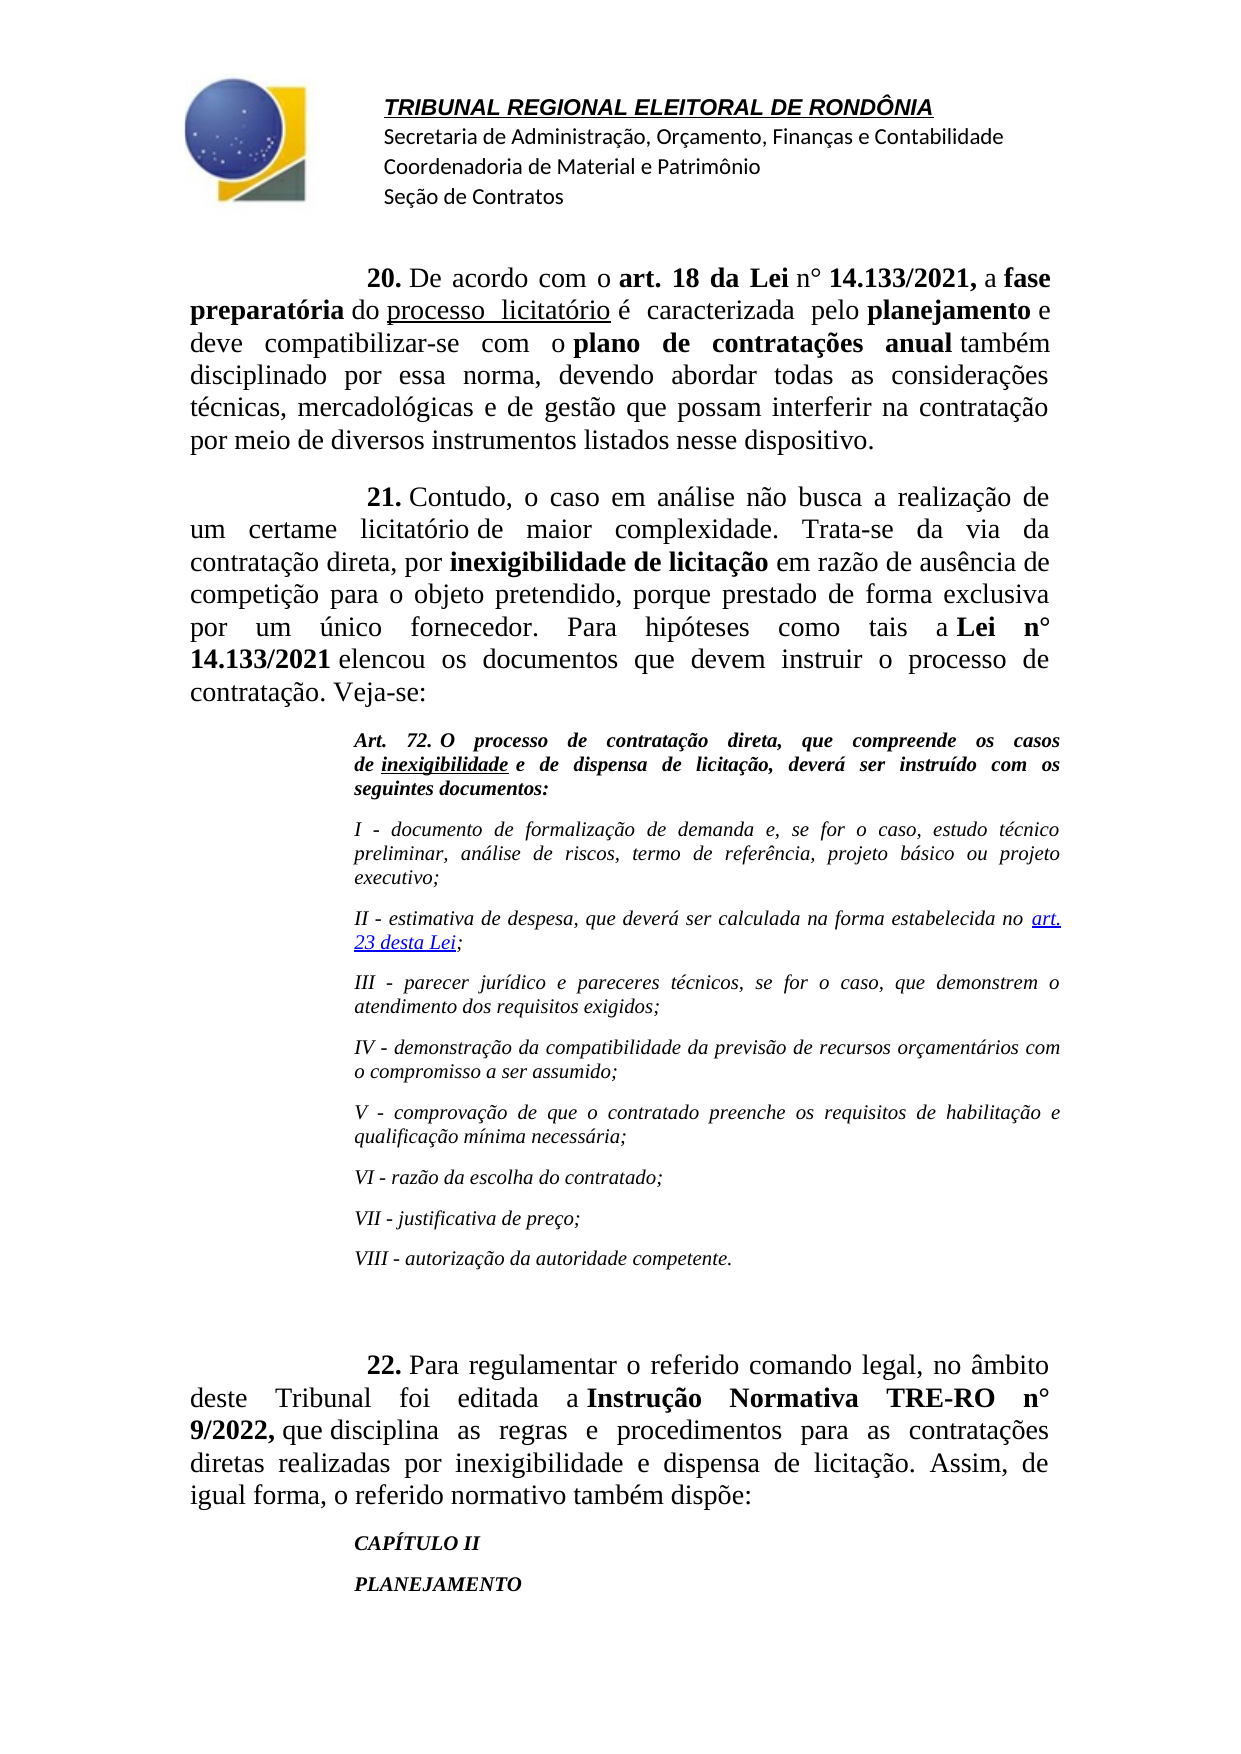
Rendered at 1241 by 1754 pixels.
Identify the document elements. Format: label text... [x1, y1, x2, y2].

text CAPÍTULO II [354, 1531, 1063, 1555]
text 20. De acordo com o art. 18 da Lei n° 14.133/2021, a fase preparatória do processo licitatório é caracterizada pelo planejamento e deve compatibilizar-se com o plano de contratações anual também disciplinado por essa norma, devendo abordar todas as considerações técnicas, mercadológicas e de gestão que possam interferir na contratação por meio de diversos instrumentos listados nesse dispositivo. [190, 261, 1051, 455]
text PLANEJAMENTO [354, 1572, 1063, 1596]
text 21. Contudo, o caso em análise não busca a realização de um certame licitatório de maior complexidade. Trata-se da via da contratação direta, por inexigibilidade de licitação em razão de ausência de competição para o objeto pretendido, porque prestado de forma exclusiva por um único fornecedor. Para hipóteses como tais a Lei n° 14.133/2021 elencou os documentos que devem instruir o processo de contratação. Veja-se: [190, 480, 1051, 707]
text VIII - autorização da autoridade competente. [354, 1246, 1063, 1270]
text VI - razão da escolha do contratado; [354, 1165, 1063, 1189]
text IV - demonstração da compatibilidade da previsão de recursos orçamentários com o compromisso a ser assumido; [354, 1035, 1063, 1083]
text 22. Para regulamentar o referido comando legal, no âmbito deste Tribunal foi editada a Instrução Normativa TRE-RO n° 9/2022, que disciplina as regras e procedimentos para as contratações diretas realizadas por inexigibilidade e dispensa de licitação. Assim, de igual forma, o referido normativo também dispõe: [190, 1348, 1051, 1510]
text III - parecer jurídico e pareceres técnicos, se for o caso, que demonstrem o atendimento dos requisitos exigidos; [354, 970, 1063, 1018]
text VII - justificativa de preço; [354, 1205, 1063, 1229]
text Art. 72. O processo de contratação direta, que compreende os casos de inexigibilidade e de dispensa de licitação, deverá ser instruído com os seguintes documentos: [354, 728, 1063, 800]
text II - estimativa de despesa, que deverá ser calculada na forma estabelecida no art. 23 desta Lei; [354, 906, 1063, 954]
text I - documento de formalização de demanda e, se for o caso, estudo técnico preliminar, análise de riscos, termo de referência, projeto básico ou projeto executivo; [354, 817, 1063, 889]
text V - comprovação de que o contratado preenche os requisitos de habilitação e qualificação mínima necessária; [354, 1100, 1063, 1148]
